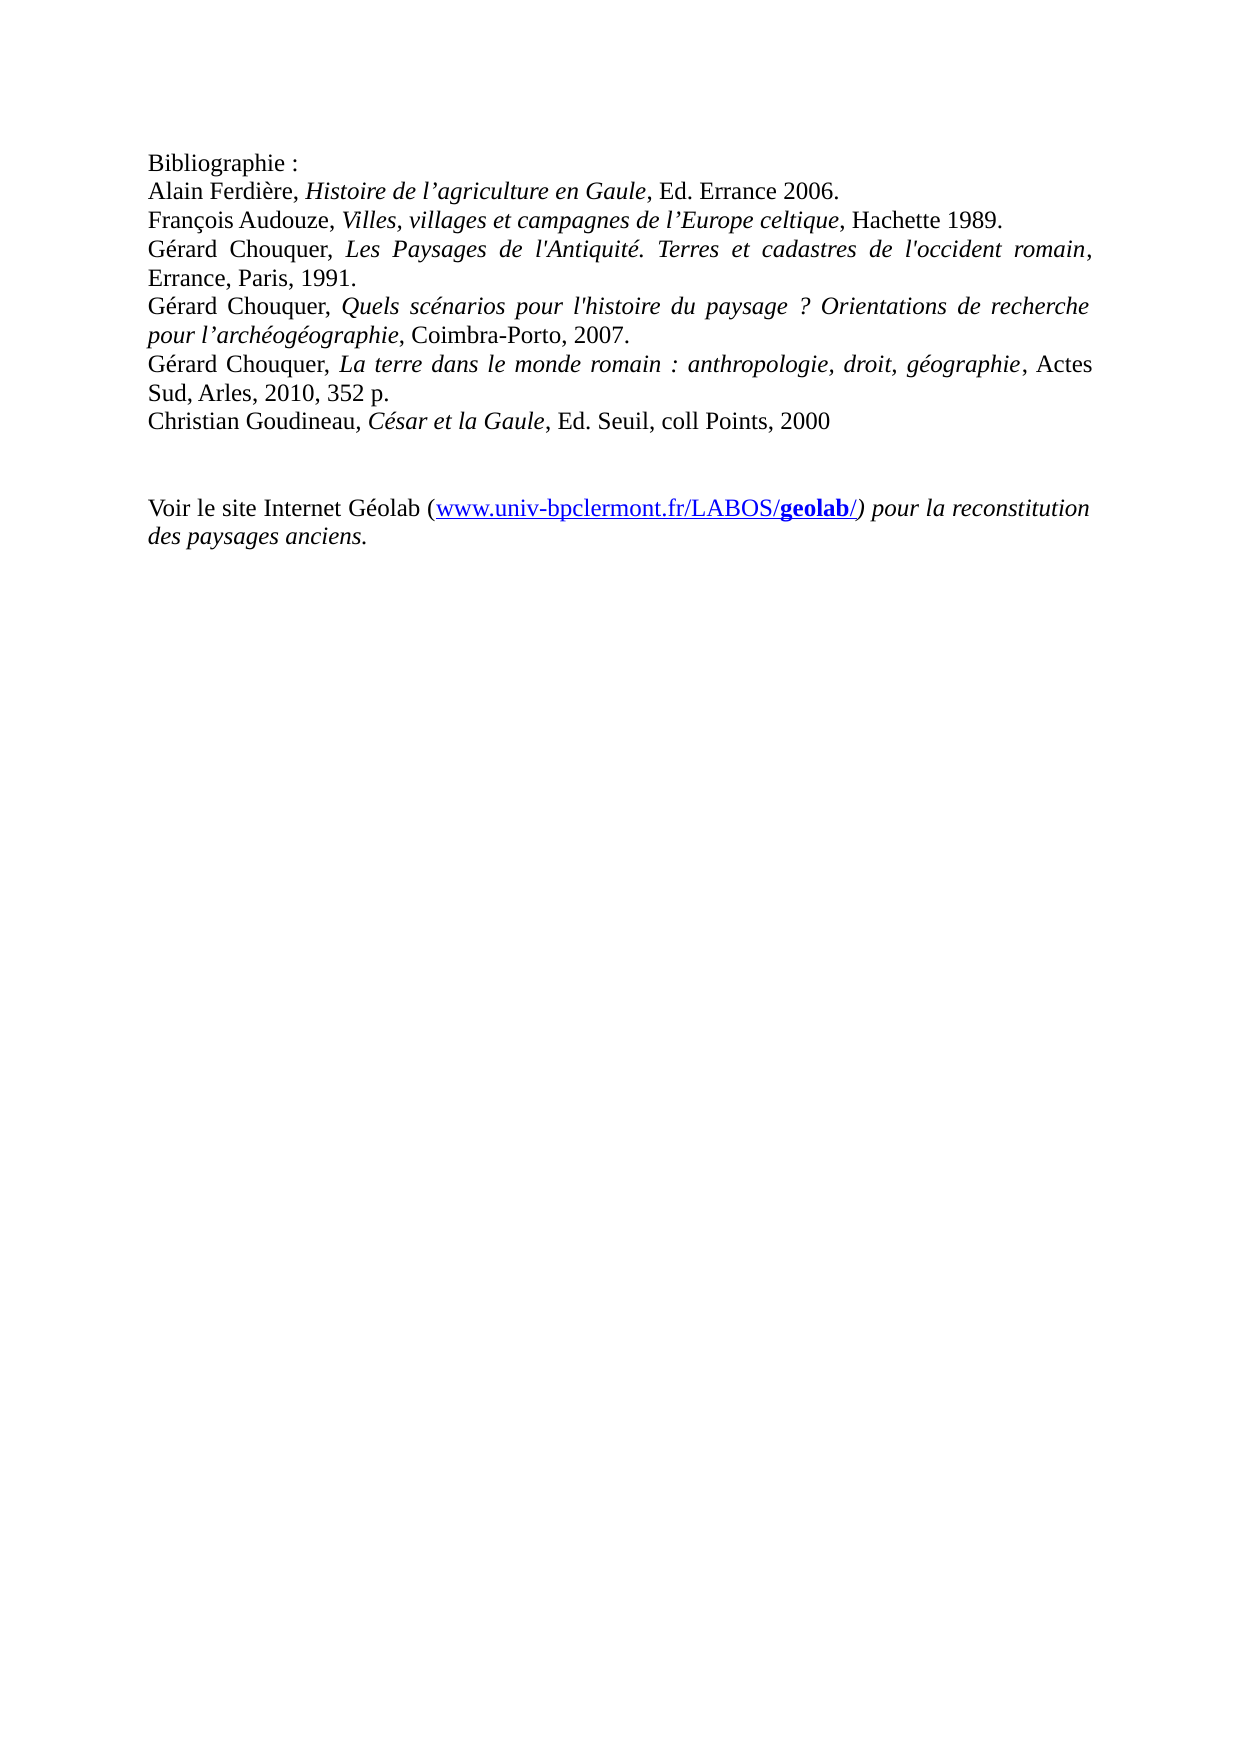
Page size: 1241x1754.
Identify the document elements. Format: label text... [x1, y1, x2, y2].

text Alain Ferdière, Histoire de l’agriculture en Gaule, Ed. Errance 2006. [148, 176, 1092, 205]
text Gérard Chouquer, Quels scénarios pour l'histoire du paysage ? Orientations de recherche pour l’archéogéographie, Coimbra-Porto, 2007. [148, 291, 1092, 349]
text François Audouze, Villes, villages et campagnes de l’Europe celtique, Hachette 1989. [148, 205, 1092, 234]
text Christian Goudineau, César et la Gaule, Ed. Seuil, coll Points, 2000 [148, 406, 1092, 435]
text Gérard Chouquer, Les Paysages de l'Antiquité. Terres et cadastres de l'occident romain, Errance, Paris, 1991. [148, 234, 1092, 291]
text Bibliographie : [148, 148, 1092, 176]
text Voir le site Internet Géolab (www.univ-bpclermont.fr/LABOS/geolab/) pour la reconstitution des paysages anciens. [148, 493, 1092, 550]
text Gérard Chouquer, La terre dans le monde romain : anthropologie, droit, géographie, Actes Sud, Arles, 2010, 352 p. [148, 349, 1092, 406]
